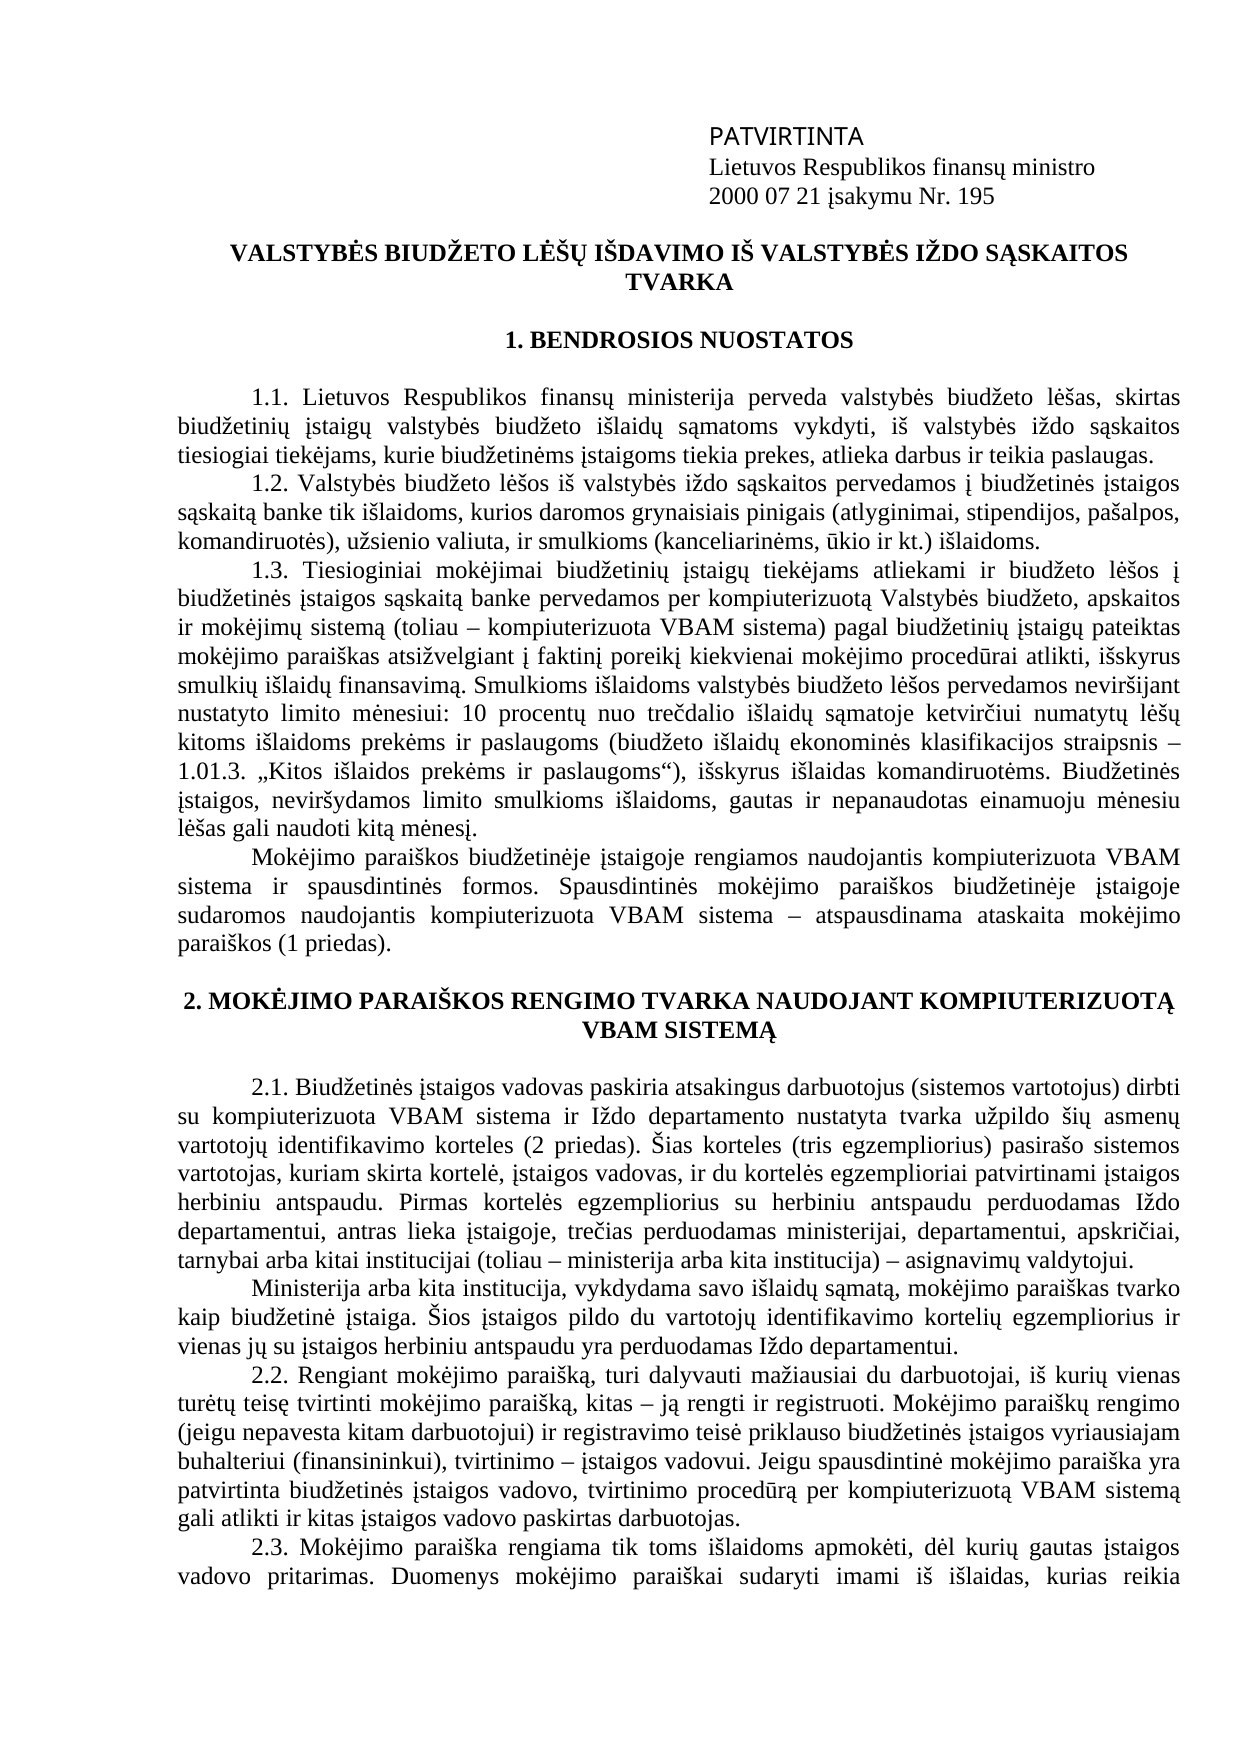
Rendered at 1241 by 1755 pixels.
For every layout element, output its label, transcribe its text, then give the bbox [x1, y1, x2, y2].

text 2000 07 21 įsakymu Nr. 195 [177, 181, 1181, 210]
text 2.1. Biudžetinės įstaigos vadovas paskiria atsakingus darbuotojus (sistemos vartotojus) dirbti su kompiuterizuota VBAM sistema ir Iždo departamento nustatyta tvarka užpildo šių asmenų vartotojų identifikavimo korteles (2 priedas). Šias korteles (tris egzempliorius) pasirašo sistemos vartotojas, kuriam skirta kortelė, įstaigos vadovas, ir du kortelės egzemplioriai patvirtinami įstaigos herbiniu antspaudu. Pirmas kortelės egzempliorius su herbiniu antspaudu perduodamas Iždo departamentui, antras lieka įstaigoje, trečias perduodamas ministerijai, departamentui, apskričiai, tarnybai arba kitai institucijai (toliau – ministerija arba kita institucija) – asignavimų valdytojui. [177, 1072, 1181, 1273]
text PATVIRTINTA [177, 118, 1181, 152]
text 2.3. Mokėjimo paraiška rengiama tik toms išlaidoms apmokėti, dėl kurių gautas įstaigos vadovo pritarimas. Duomenys mokėjimo paraiškai sudaryti imami iš išlaidas, kurias reikia [177, 1532, 1181, 1590]
text 1.2. Valstybės biudžeto lėšos iš valstybės iždo sąskaitos pervedamos į biudžetinės įstaigos sąskaitą banke tik išlaidoms, kurios daromos grynaisiais pinigais (atlyginimai, stipendijos, pašalpos, komandiruotės), užsienio valiuta, ir smulkioms (kanceliarinėms, ūkio ir kt.) išlaidoms. [177, 468, 1181, 555]
text Lietuvos Respublikos finansų ministro [177, 152, 1181, 181]
text Mokėjimo paraiškos biudžetinėje įstaigoje rengiamos naudojantis kompiuterizuota VBAM sistema ir spausdintinės formos. Spausdintinės mokėjimo paraiškos biudžetinėje įstaigoje sudaromos naudojantis kompiuterizuota VBAM sistema – atspausdinama ataskaita mokėjimo paraiškos (1 priedas). [177, 842, 1181, 957]
text VALSTYBĖS BIUDŽETO LĖŠŲ IŠDAVIMO IŠ VALSTYBĖS IŽDO SĄSKAITOS TVARKA [177, 238, 1181, 296]
text Ministerija arba kita institucija, vykdydama savo išlaidų sąmatą, mokėjimo paraiškas tvarko kaip biudžetinė įstaiga. Šios įstaigos pildo du vartotojų identifikavimo kortelių egzempliorius ir vienas jų su įstaigos herbiniu antspaudu yra perduodamas Iždo departamentui. [177, 1273, 1181, 1360]
text 1.3. Tiesioginiai mokėjimai biudžetinių įstaigų tiekėjams atliekami ir biudžeto lėšos į biudžetinės įstaigos sąskaitą banke pervedamos per kompiuterizuotą Valstybės biudžeto, apskaitos ir mokėjimų sistemą (toliau – kompiuterizuota VBAM sistema) pagal biudžetinių įstaigų pateiktas mokėjimo paraiškas atsižvelgiant į faktinį poreikį kiekvienai mokėjimo procedūrai atlikti, išskyrus smulkių išlaidų finansavimą. Smulkioms išlaidoms valstybės biudžeto lėšos pervedamos neviršijant nustatyto limito mėnesiui: 10 procentų nuo trečdalio išlaidų sąmatoje ketvirčiui numatytų lėšų kitoms išlaidoms prekėms ir paslaugoms (biudžeto išlaidų ekonominės klasifikacijos straipsnis – 1.01.3. „Kitos išlaidos prekėms ir paslaugoms“), išskyrus išlaidas komandiruotėms. Biudžetinės įstaigos, neviršydamos limito smulkioms išlaidoms, gautas ir nepanaudotas einamuoju mėnesiu lėšas gali naudoti kitą mėnesį. [177, 555, 1181, 842]
text 2. MOKĖJIMO PARAIŠKOS RENGIMO TVARKA NAUDOJANT KOMPIUTERIZUOTĄ VBAM SISTEMĄ [177, 986, 1181, 1043]
text 1.1. Lietuvos Respublikos finansų ministerija perveda valstybės biudžeto lėšas, skirtas biudžetinių įstaigų valstybės biudžeto išlaidų sąmatoms vykdyti, iš valstybės iždo sąskaitos tiesiogiai tiekėjams, kurie biudžetinėms įstaigoms tiekia prekes, atlieka darbus ir teikia paslaugas. [177, 382, 1181, 468]
text 1. BENDROSIOS NUOSTATOS [177, 325, 1181, 353]
text 2.2. Rengiant mokėjimo paraišką, turi dalyvauti mažiausiai du darbuotojai, iš kurių vienas turėtų teisę tvirtinti mokėjimo paraišką, kitas – ją rengti ir registruoti. Mokėjimo paraiškų rengimo (jeigu nepavesta kitam darbuotojui) ir registravimo teisė priklauso biudžetinės įstaigos vyriausiajam buhalteriui (finansininkui), tvirtinimo – įstaigos vadovui. Jeigu spausdintinė mokėjimo paraiška yra patvirtinta biudžetinės įstaigos vadovo, tvirtinimo procedūrą per kompiuterizuotą VBAM sistemą gali atlikti ir kitas įstaigos vadovo paskirtas darbuotojas. [177, 1360, 1181, 1532]
